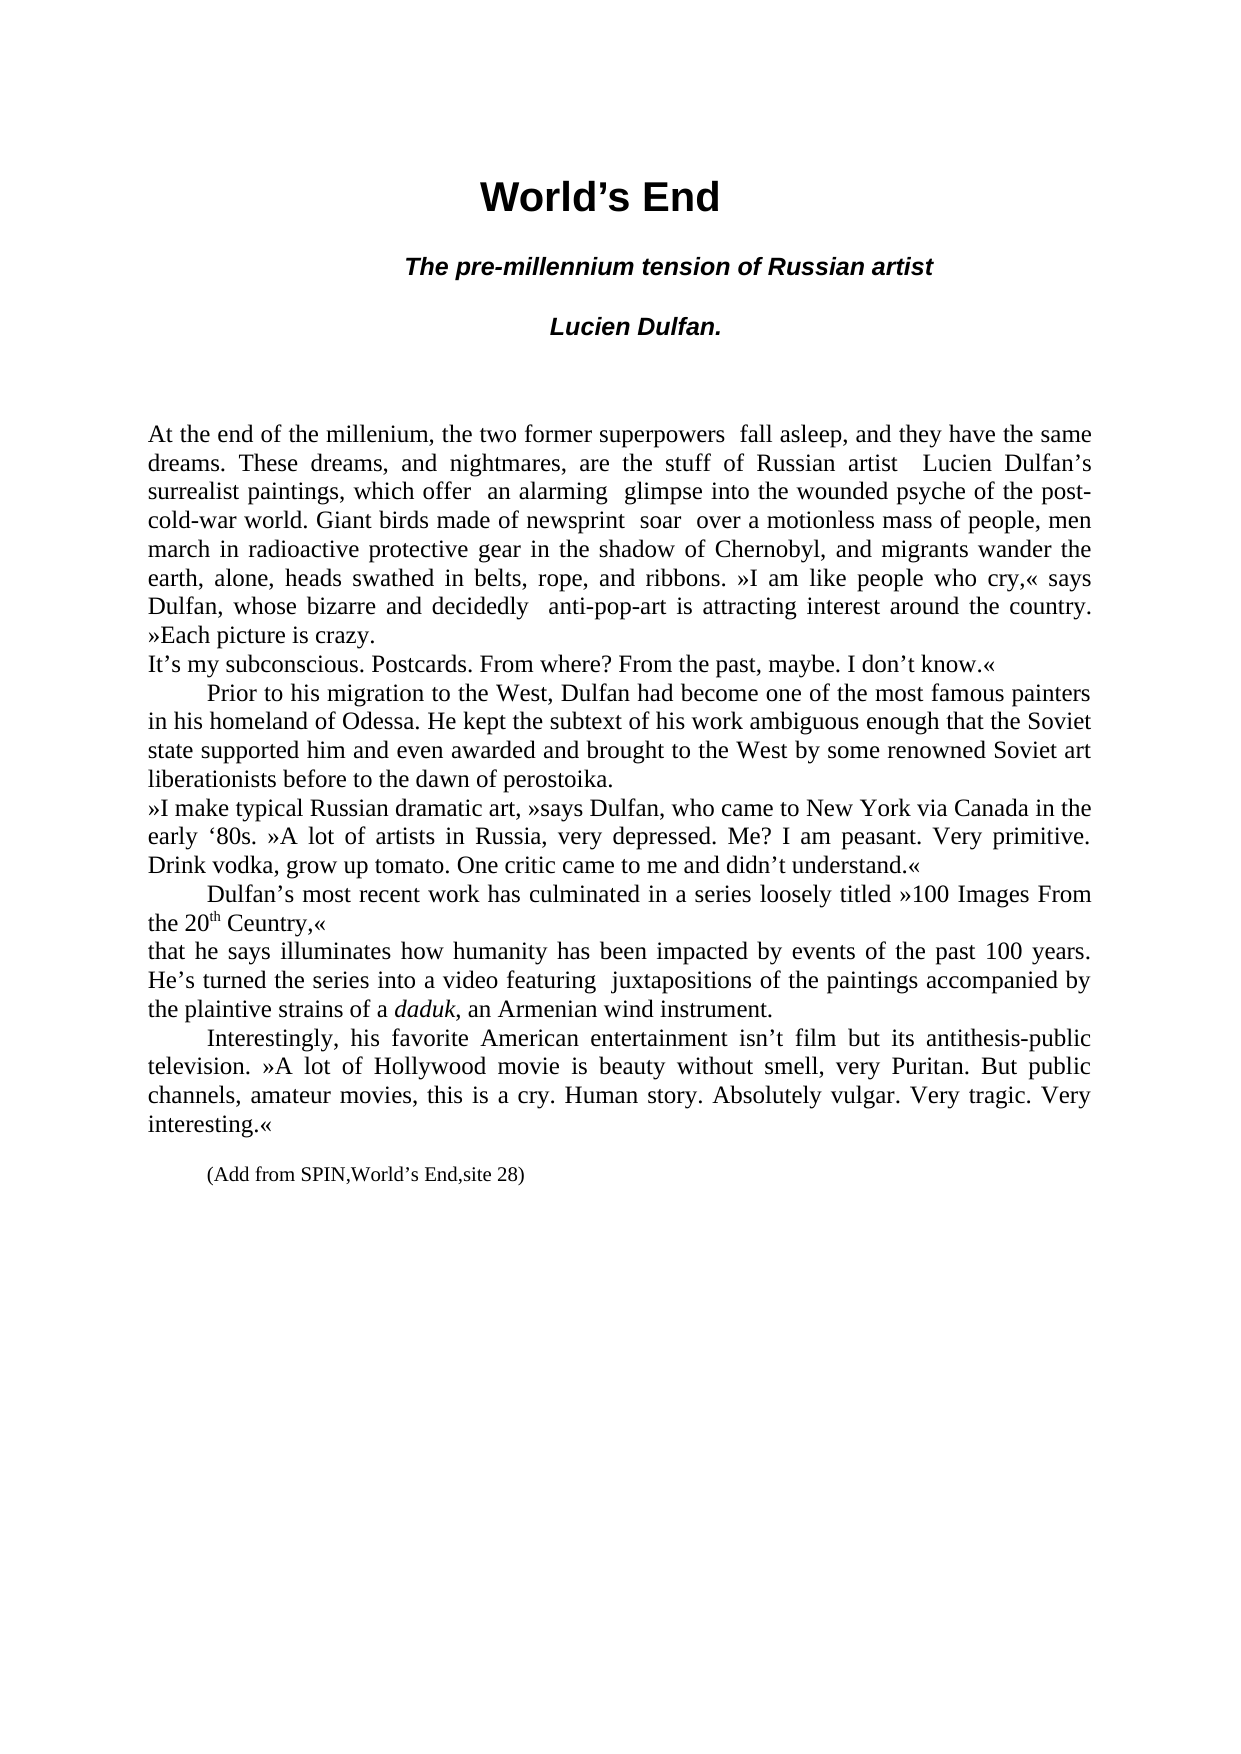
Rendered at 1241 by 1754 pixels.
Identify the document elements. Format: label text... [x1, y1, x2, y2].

subtitle The pre-millennium tension of Russian artist [148, 252, 1093, 281]
subtitle World’s End [148, 173, 1093, 221]
text Interestingly, his favorite American entertainment isn’t film but its antithesis-public television. »A lot of Hollywood movie is beauty without smell, very Puritan. But public channels, amateur movies, this is a cry. Human story. Absolutely vulgar. Very tragic. Very interesting.« [148, 1023, 1093, 1138]
text Prior to his migration to the West, Dulfan had become one of the most famous painters in his homeland of Odessa. He kept the subtext of his work ambiguous enough that the Soviet state supported him and even awarded and brought to the West by some renowned Soviet art liberationists before to the dawn of perostoika. [148, 678, 1093, 793]
text (Add from SPIN,World’s End,site 28) [148, 1162, 1093, 1186]
text It’s my subconscious. Postcards. From where? From the past, maybe. I don’t know.« [148, 649, 1093, 678]
text that he says illuminates how humanity has been impacted by events of the past 100 years. He’s turned the series into a video featuring juxtapositions of the paintings accompanied by the plaintive strains of a daduk, an Armenian wind instrument. [148, 936, 1093, 1023]
text Dulfan’s most recent work has culminated in a series loosely titled »100 Images From the 20th Ceuntry,« [148, 879, 1093, 936]
subtitle Lucien Dulfan. [148, 312, 1093, 341]
text At the end of the millenium, the two former superpowers fall asleep, and they have the same dreams. These dreams, and nightmares, are the stuff of Russian artist Lucien Dulfan’s surrealist paintings, which offer an alarming glimpse into the wounded psyche of the post-cold-war world. Giant birds made of newsprint soar over a motionless mass of people, men march in radioactive protective gear in the shadow of Chernobyl, and migrants wander the earth, alone, heads swathed in belts, rope, and ribbons. »I am like people who cry,« says Dulfan, whose bizarre and decidedly anti-pop-art is attracting interest around the country. »Each picture is crazy. [148, 419, 1093, 649]
text »I make typical Russian dramatic art, »says Dulfan, who came to New York via Canada in the early ‘80s. »A lot of artists in Russia, very depressed. Me? I am peasant. Very primitive. Drink vodka, grow up tomato. One critic came to me and didn’t understand.« [148, 793, 1093, 879]
